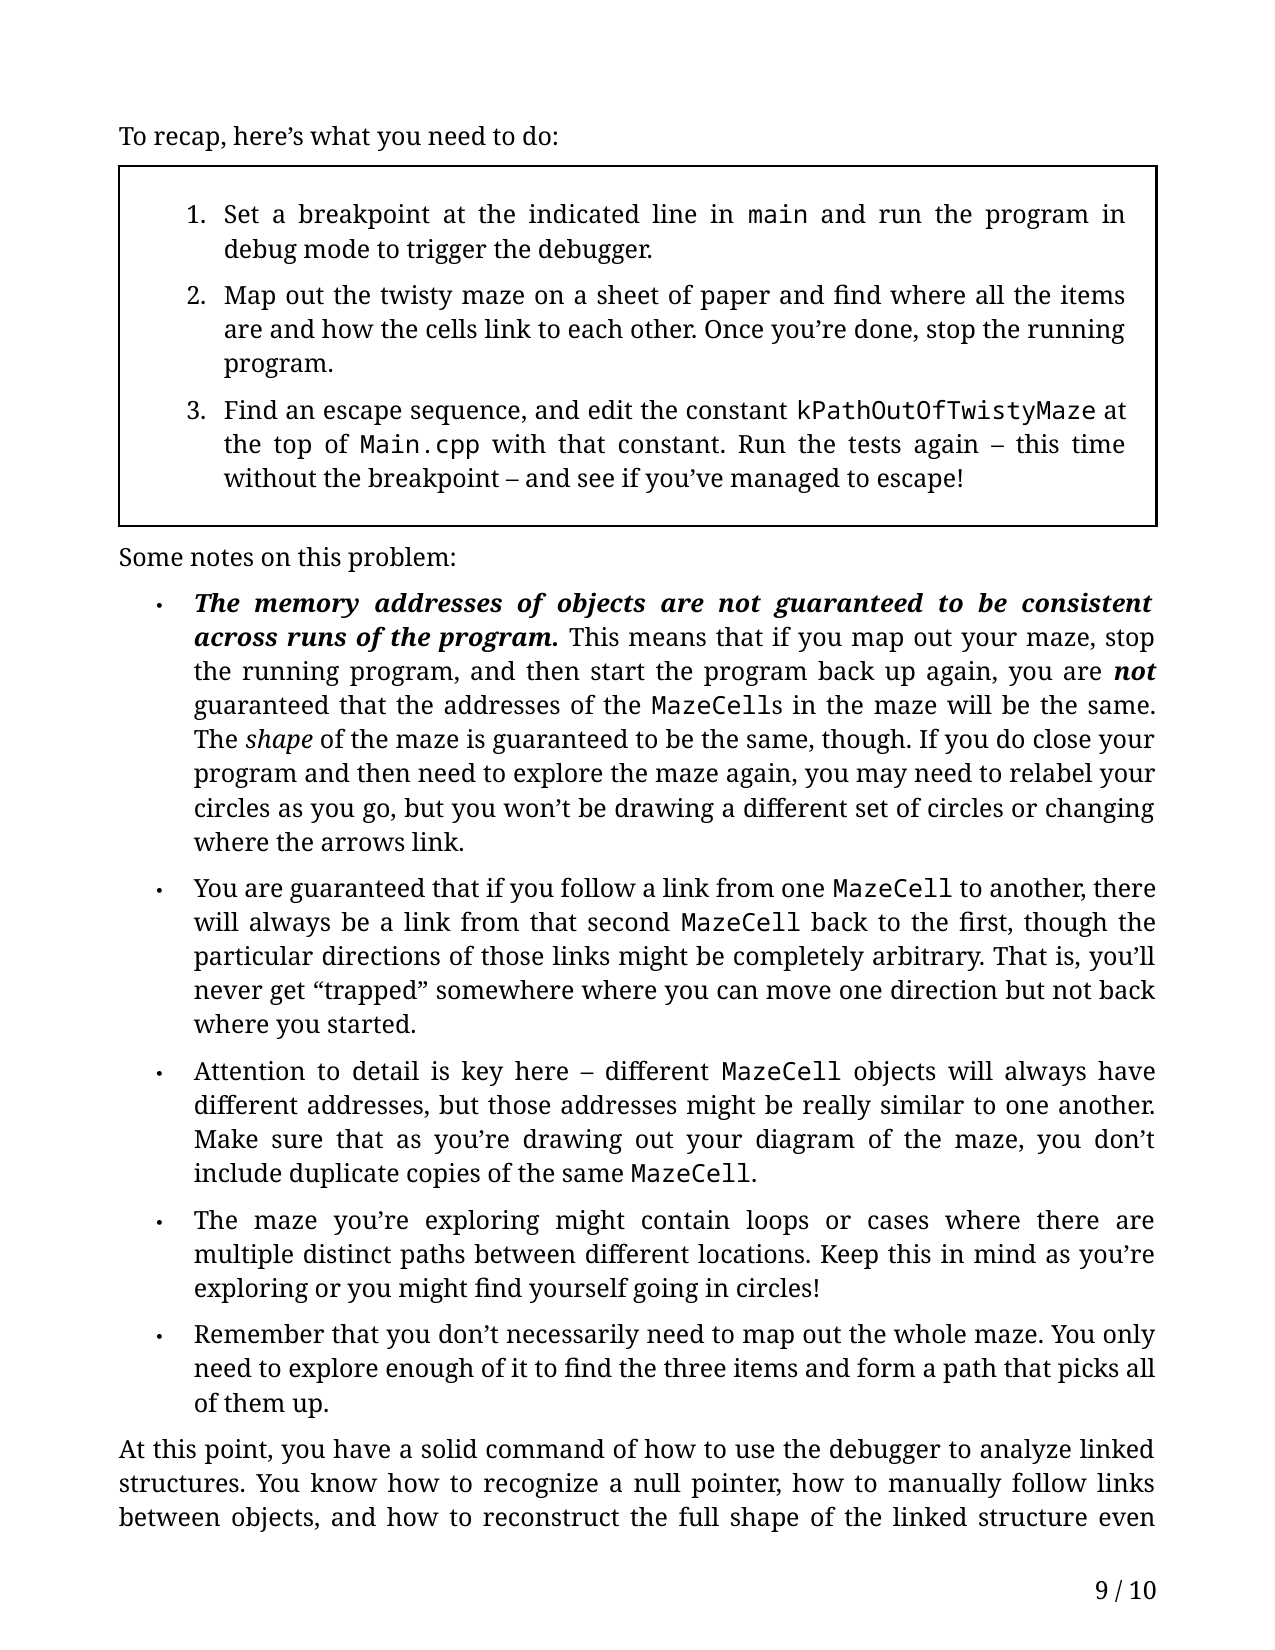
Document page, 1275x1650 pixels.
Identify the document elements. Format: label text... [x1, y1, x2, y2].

table_header Set a breakpoint at the indicated line in main and run the program in debug mode to trigger the debugger. Map out the twisty maze on a sheet of paper and find where all the items are and how the cells link to each other. Once you’re done, stop the running program. Find an escape sequence, and edit the constant kPathOutOfTwistyMaze at the top of Main.cpp with that constant. Run the tests again – this time without the breakpoint – and see if you’ve managed to escape! [120, 167, 1155, 525]
list The maze you’re exploring might contain loops or cases where there are multiple distinct paths between different locations. Keep this in mind as you’re exploring or you might find yourself going in circles! [156, 1202, 1156, 1304]
text At this point, you have a solid command of how to use the debugger to analyze linked structures. You know how to recognize a null pointer, how to manually follow links between objects, and how to reconstruct the full shape of the linked structure even [118, 1432, 1156, 1534]
text To recap, here’s what you need to do: [118, 118, 1156, 153]
list The memory addresses of objects are not guaranteed to be consistent across runs of the program. This means that if you map out your maze, stop the running program, and then start the program back up again, you are not guaranteed that the addresses of the MazeCells in the maze will be the same. The shape of the maze is guaranteed to be the same, though. If you do close your program and then need to explore the maze again, you may need to relabel your circles as you go, but you won’t be drawing a different set of circles or changing where the arrows link. [156, 586, 1156, 858]
text Some notes on this problem: [118, 539, 1156, 573]
list Remember that you don’t necessarily need to map out the whole maze. You only need to explore enough of it to find the three items and form a path that picks all of them up. [156, 1317, 1156, 1419]
list Attention to detail is key here – different MazeCell objects will always have different addresses, but those addresses might be really similar to one another. Make sure that as you’re drawing out your diagram of the maze, you don’t include duplicate copies of the same MazeCell. [156, 1054, 1156, 1190]
list You are guaranteed that if you follow a link from one MazeCell to another, there will always be a link from that second MazeCell back to the first, though the particular directions of those links might be completely arbitrary. That is, you’ll never get “trapped” somewhere where you can move one direction but not back where you started. [156, 871, 1156, 1041]
